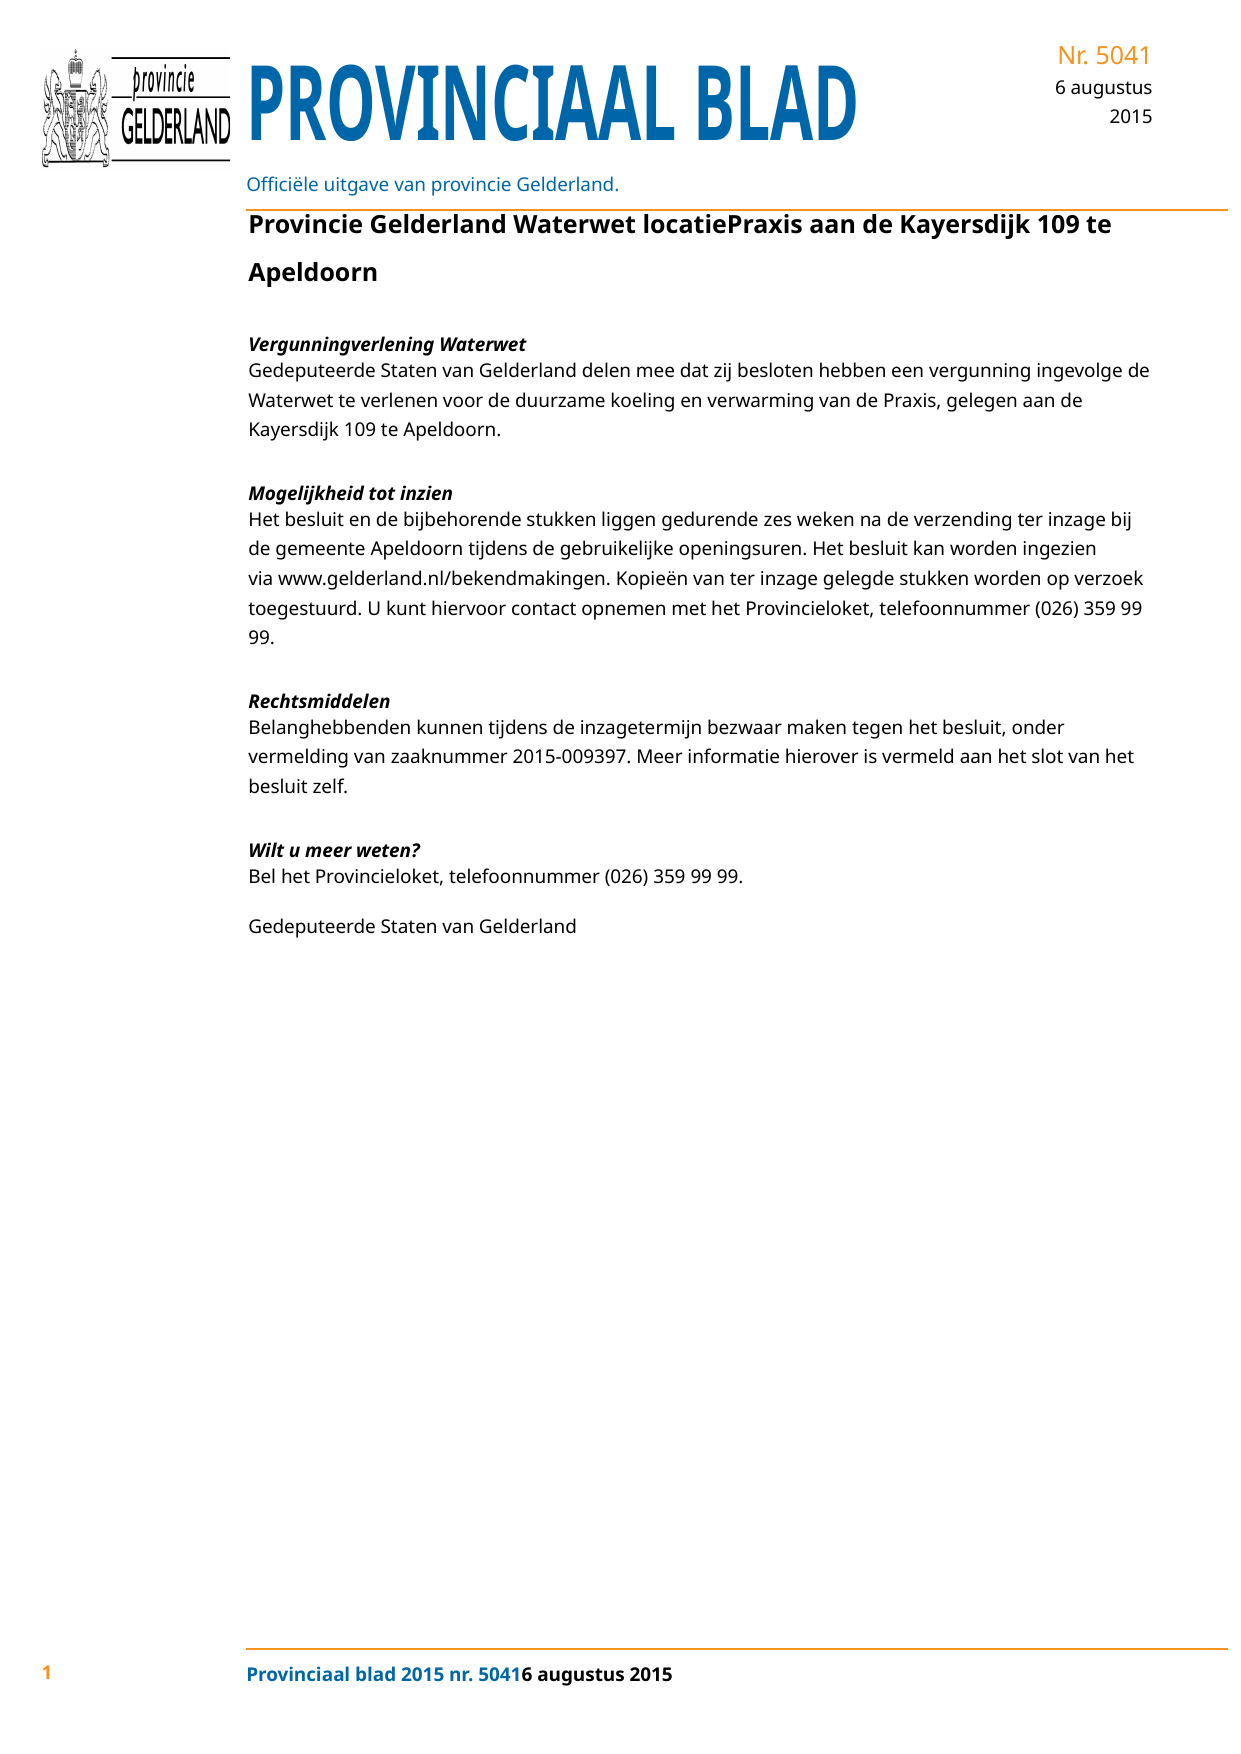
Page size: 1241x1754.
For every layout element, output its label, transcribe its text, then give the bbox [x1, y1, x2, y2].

text Vergunningverlening Waterwet [248, 331, 1152, 357]
text Rechtsmiddelen [248, 688, 1152, 714]
picture [41, 47, 231, 172]
text Gedeputeerde Staten van Gelderland [248, 913, 1152, 939]
text Mogelijkheid tot inzien [248, 480, 1152, 506]
text Belanghebbenden kunnen tijdens de inzagetermijn bezwaar maken tegen het besluit, onder vermelding van zaaknummer 2015-009397. Meer informatie hierover is vermeld aan het slot van het besluit zelf. [248, 714, 1152, 799]
text Provincie Gelderland Waterwet locatiePraxis aan de Kayersdijk 109 te Apeldoorn [248, 211, 1152, 288]
text Bel het Provincieloket, telefoonnummer (026) 359 99 99. [248, 863, 1152, 889]
text Wilt u meer weten? [248, 837, 1152, 863]
text Het besluit en de bijbehorende stukken liggen gedurende zes weken na de verzending ter inzage bij de gemeente Apeldoorn tijdens de gebruikelijke openingsuren. Het besluit kan worden ingezien via www.gelderland.nl/bekendmakingen. Kopieën van ter inzage gelegde stukken worden op verzoek toegestuurd. U kunt hiervoor contact opnemen met het Provincieloket, telefoonnummer (026) 359 99 99. [248, 506, 1152, 650]
text Gedeputeerde Staten van Gelderland delen mee dat zij besloten hebben een vergunning ingevolge de Waterwet te verlenen voor de duurzame koeling en verwarming van de Praxis, gelegen aan de Kayersdijk 109 te Apeldoorn. [248, 357, 1152, 442]
